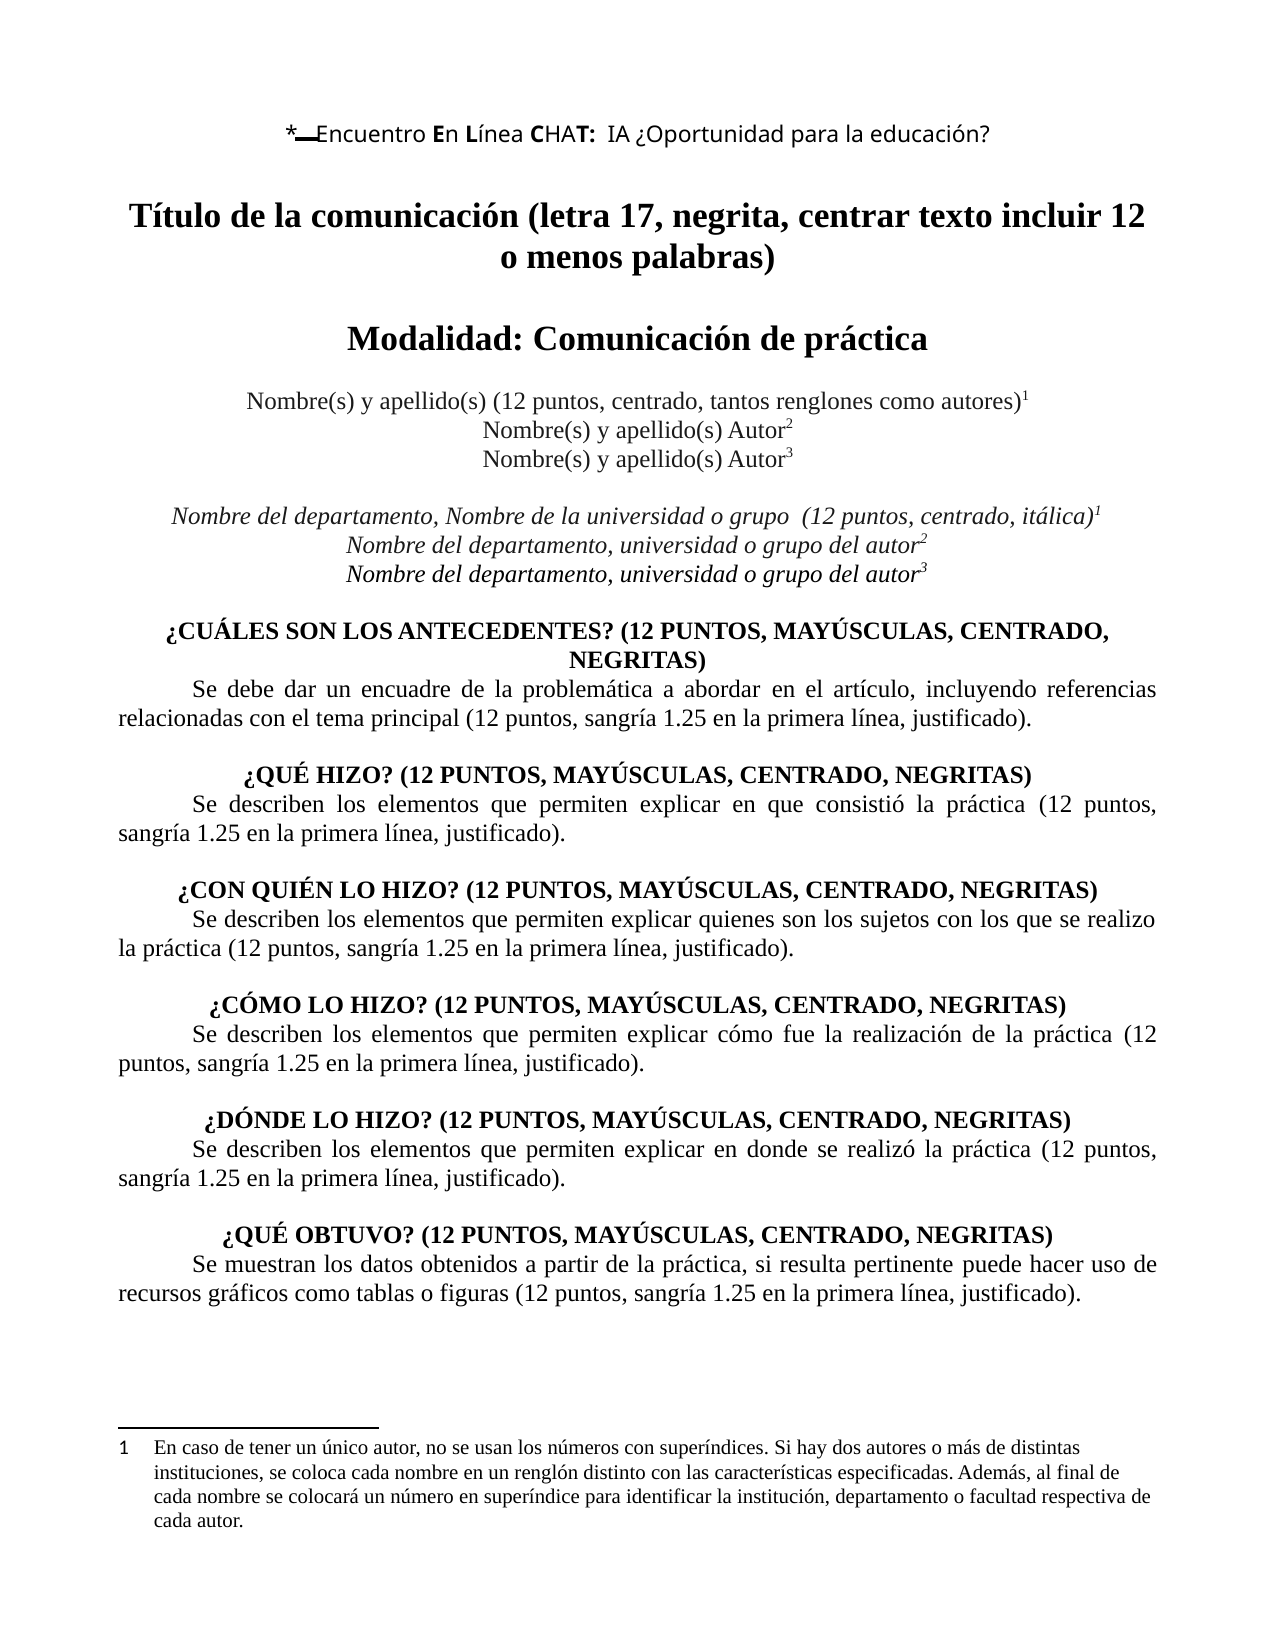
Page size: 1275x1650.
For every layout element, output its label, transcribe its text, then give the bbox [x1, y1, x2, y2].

text Se describen los elementos que permiten explicar en que consistió la práctica (12 puntos, sangría 1.25 en la primera línea, justificado). [118, 789, 1157, 846]
text ¿QUÉ OBTUVO? (12 puntos, mayúsculas, centrado, negritas) [118, 1220, 1157, 1249]
text Se describen los elementos que permiten explicar en donde se realizó la práctica (12 puntos, sangría 1.25 en la primera línea, justificado). [118, 1134, 1157, 1191]
text ¿DÓNDE LO HIZO? (12 puntos, mayúsculas, centrado, negritas) [118, 1105, 1157, 1134]
text ¿CÓMO LO HIZO? (12 puntos, mayúsculas, centrado, negritas) [118, 990, 1157, 1019]
text En caso de tener un único autor, no se usan los números con superíndices. Si hay dos autores o más de distintas instituciones, se coloca cada nombre en un renglón distinto con las características especificadas. Además, al final de cada nombre se colocará un número en superíndice para identificar la institución, departamento o facultad respectiva de cada autor. [118, 1434, 1157, 1532]
text Modalidad: Comunicación de práctica [118, 317, 1157, 358]
text Nombre del departamento, universidad o grupo del autor2 [118, 530, 1157, 559]
text Se muestran los datos obtenidos a partir de la práctica, si resulta pertinente puede hacer uso de recursos gráficos como tablas o figuras (12 puntos, sangría 1.25 en la primera línea, justificado). [118, 1249, 1157, 1306]
text Nombre(s) y apellido(s) Autor3 [118, 444, 1157, 473]
text Título de la comunicación (letra 17, negrita, centrar texto incluir 12 o menos palabras) [118, 194, 1157, 276]
text Se debe dar un encuadre de la problemática a abordar en el artículo, incluyendo referencias relacionadas con el tema principal (12 puntos, sangría 1.25 en la primera línea, justificado). [118, 674, 1157, 731]
text ¿CON QUIÉN LO HIZO? (12 puntos, mayúsculas, centrado, negritas) [118, 875, 1157, 904]
text Se describen los elementos que permiten explicar quienes son los sujetos con los que se realizo la práctica (12 puntos, sangría 1.25 en la primera línea, justificado). [118, 904, 1157, 961]
text Nombre(s) y apellido(s) (12 puntos, centrado, tantos renglones como autores) [118, 386, 1157, 415]
text ¿QUÉ HIZO? (12 puntos, mayúsculas, centrado, negritas) [118, 760, 1157, 789]
text Nombre del departamento, Nombre de la universidad o grupo (12 puntos, centrado, itálica)1 [118, 501, 1157, 530]
text Nombre del departamento, universidad o grupo del autor3 [118, 559, 1157, 588]
text Nombre(s) y apellido(s) Autor2 [118, 415, 1157, 444]
text ¿CUÁLES SON LOS ANTECEDENTES? (12 puntos, mayúsculas, centrado, negritas) [118, 616, 1157, 674]
text Se describen los elementos que permiten explicar cómo fue la realización de la práctica (12 puntos, sangría 1.25 en la primera línea, justificado). [118, 1019, 1157, 1076]
